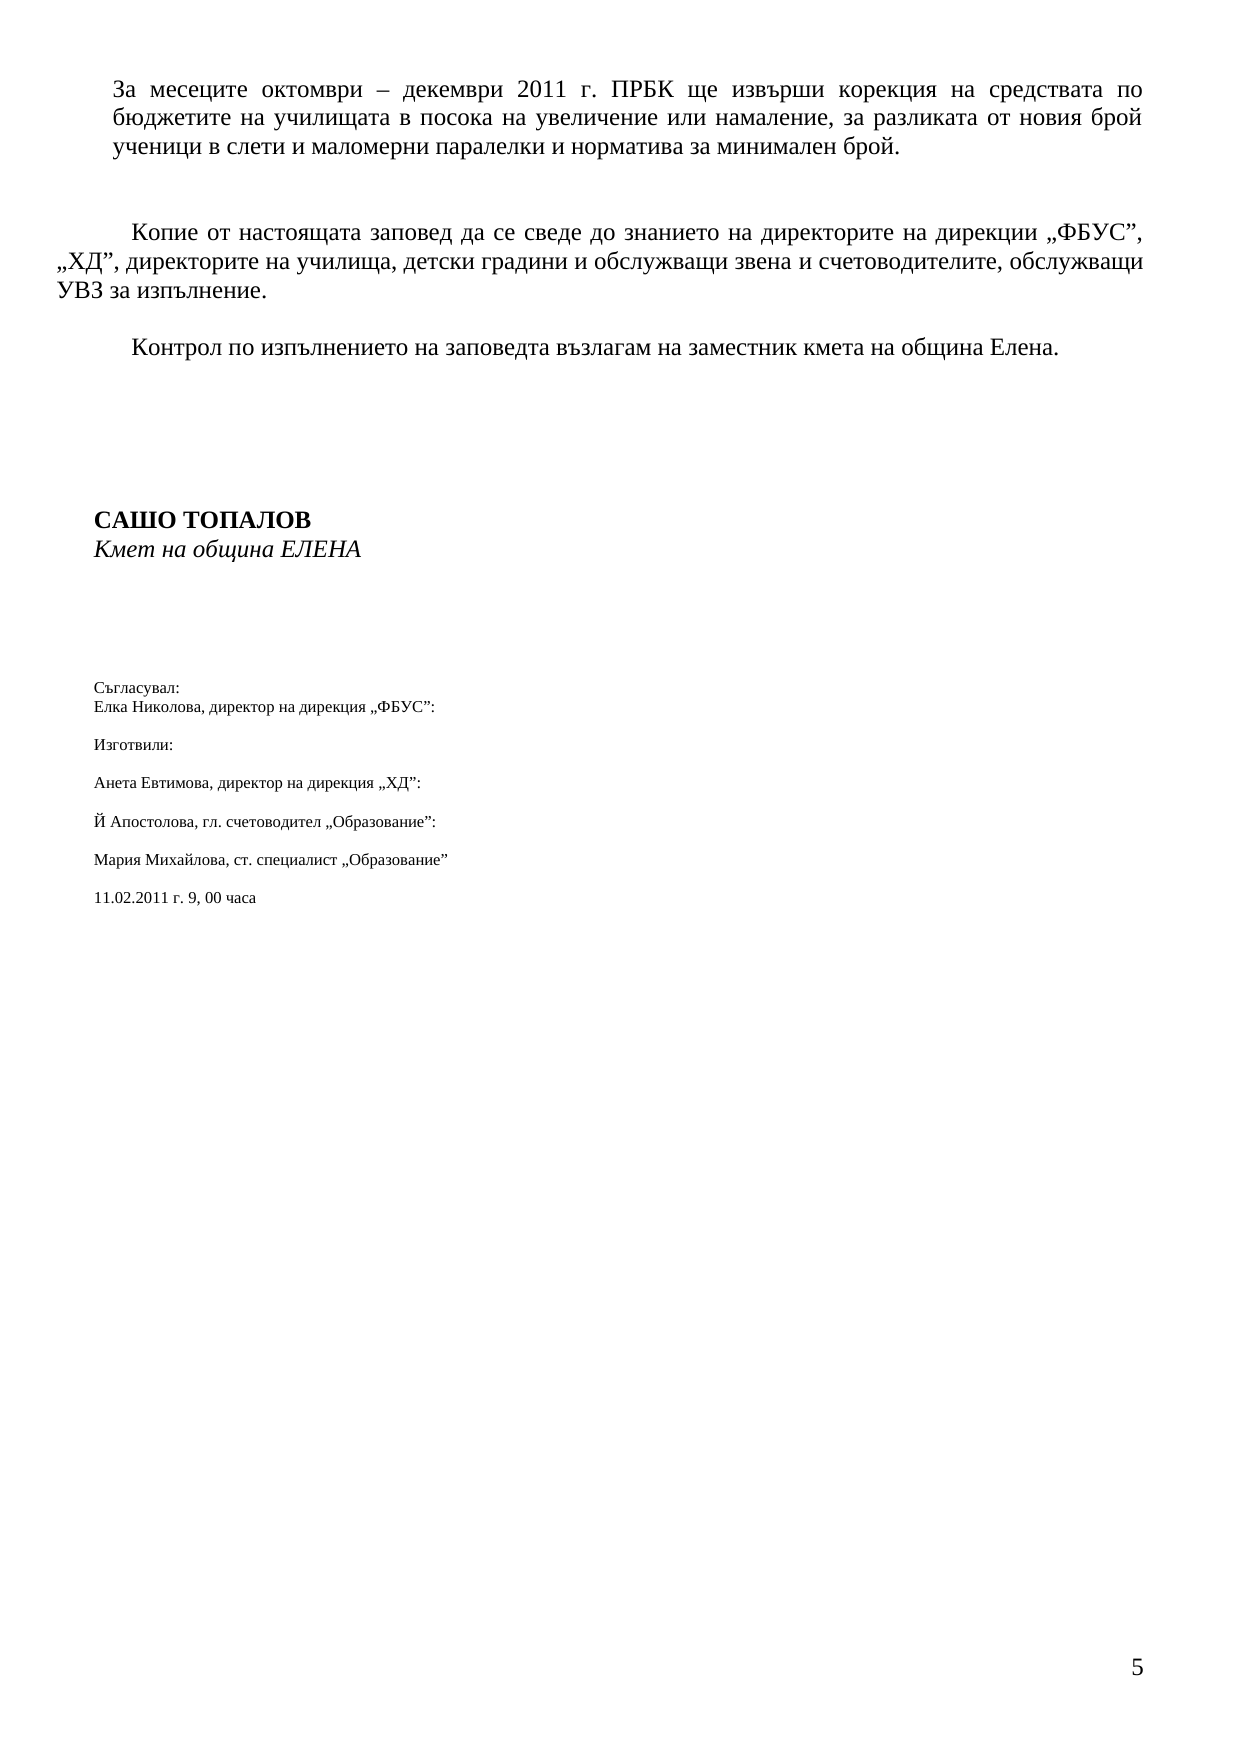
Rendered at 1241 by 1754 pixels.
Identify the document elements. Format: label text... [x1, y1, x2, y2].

text Изготвили: [94, 735, 1144, 754]
text Мария Михайлова, ст. специалист „Образование” [94, 850, 1144, 869]
text Копие от настоящата заповед да се сведе до знанието на директорите на дирекции „ФБУС”, „ХД”, директорите на училища, детски градини и обслужващи звена и счетоводителите, обслужващи УВЗ за изпълнение. [56, 217, 1144, 304]
text Елка Николова, директор на дирекция „ФБУС”: [94, 697, 1144, 716]
text Контрол по изпълнението на заповедта възлагам на заместник кмета на община Елена. [56, 332, 1144, 361]
text Съгласувал: [94, 677, 1144, 697]
text Кмет на община ЕЛЕНА [94, 534, 1144, 562]
text Й Апостолова, гл. счетоводител „Образование”: [94, 812, 1144, 831]
text За месеците октомври – декември 2011 г. ПРБК ще извърши корекция на средствата по бюджетите на училищата в посока на увеличение или намаление, за разликата от новия брой ученици в слети и маломерни паралелки и норматива за минимален брой. [112, 74, 1144, 160]
text 11.02.2011 г. 9, 00 часа [94, 888, 1144, 907]
text Анета Евтимова, директор на дирекция „ХД”: [94, 773, 1144, 792]
text САШО ТОПАЛОВ [94, 505, 1144, 534]
